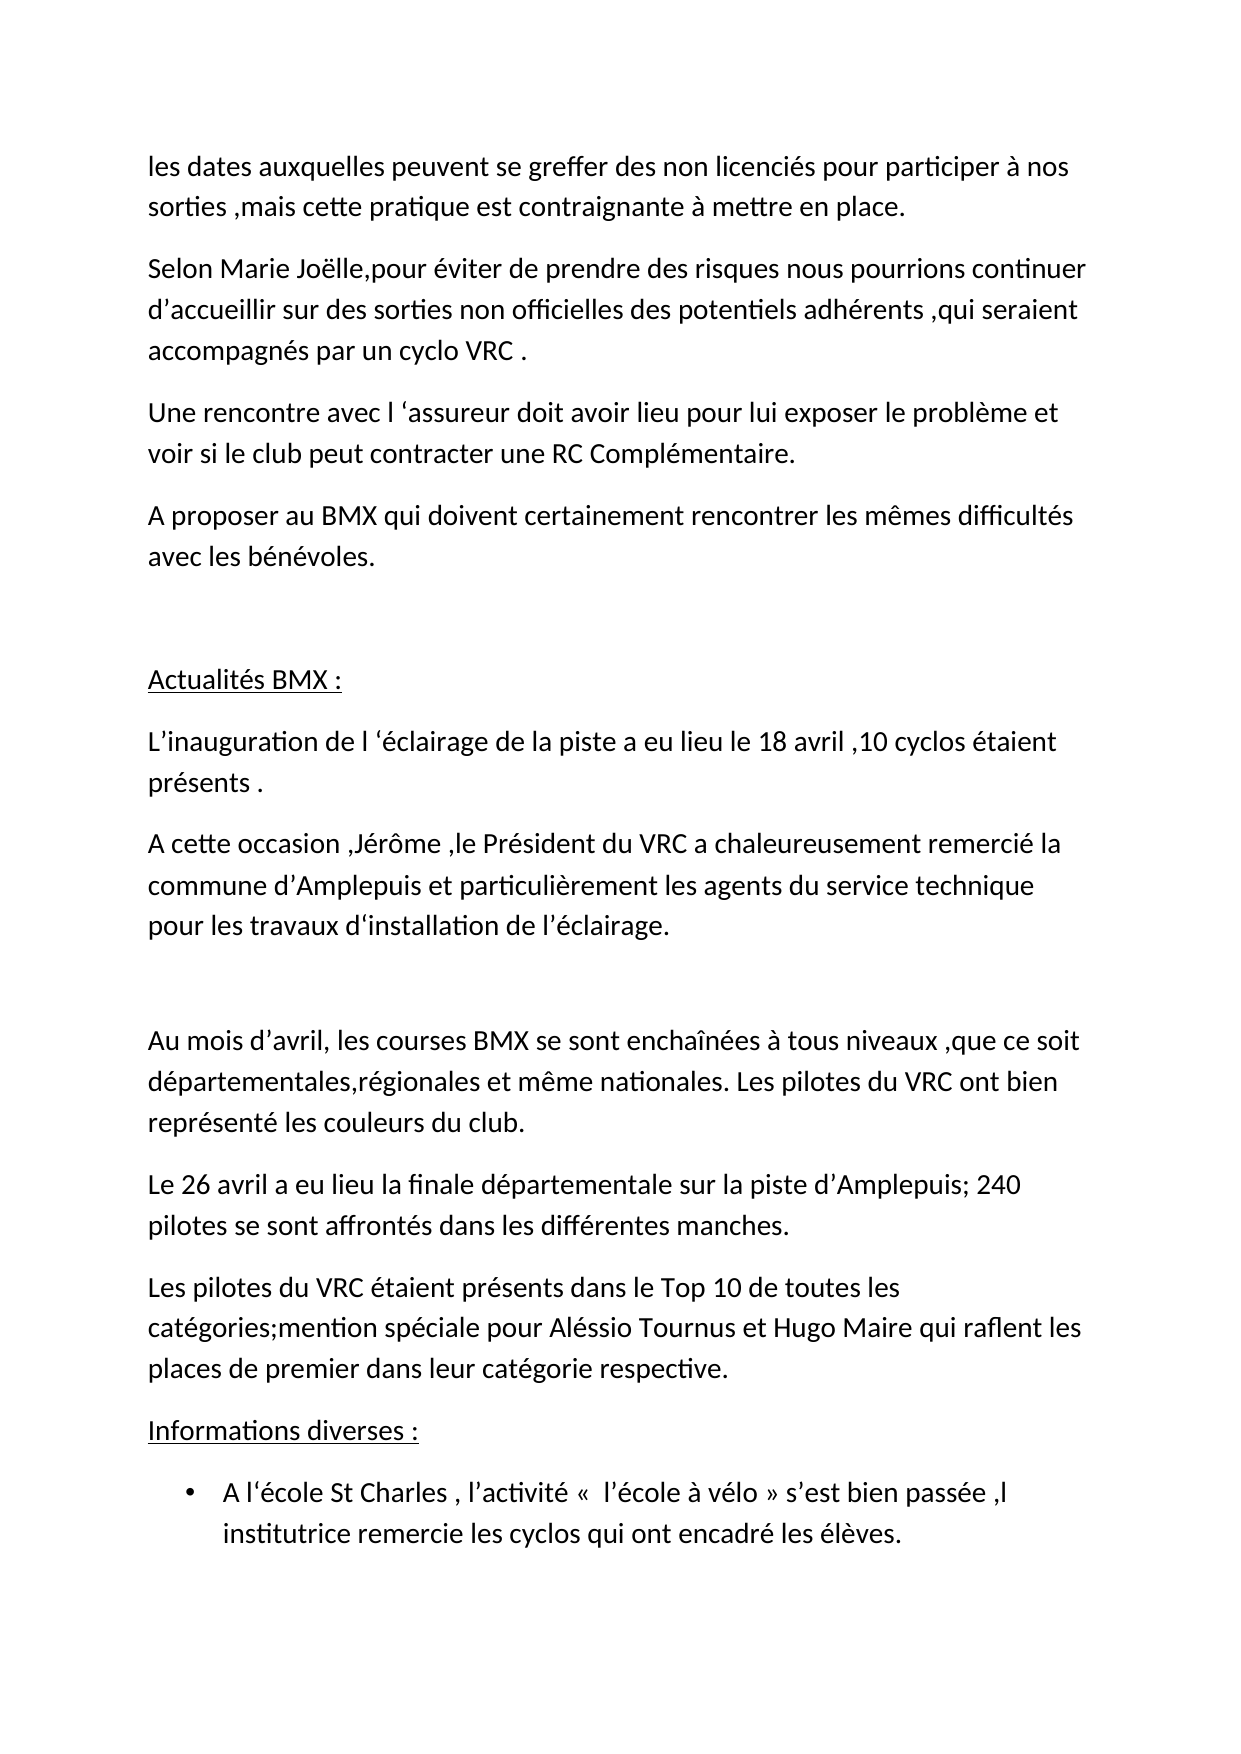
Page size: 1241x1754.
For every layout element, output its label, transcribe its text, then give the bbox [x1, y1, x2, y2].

text Les pilotes du VRC étaient présents dans le Top 10 de toutes les catégories;mention spéciale pour Aléssio Tournus et Hugo Maire qui raflent les places de premier dans leur catégorie respective. [148, 1269, 1093, 1386]
text A proposer au BMX qui doivent certainement rencontrer les mêmes difficultés avec les bénévoles. [148, 497, 1093, 573]
text L’inauguration de l ‘éclairage de la piste a eu lieu le 18 avril ,10 cyclos étaient présents . [148, 723, 1093, 799]
text Actualités BMX : [148, 661, 1093, 697]
text Au mois d’avril, les courses BMX se sont enchaînées à tous niveaux ,que ce soit départementales,régionales et même nationales. Les pilotes du VRC ont bien représenté les couleurs du club. [148, 1022, 1093, 1140]
list A l‘école St Charles , l’activité « l’école à vélo » s’est bien passée ,l institutrice remercie les cyclos qui ont encadré les élèves. [185, 1474, 1093, 1551]
text Selon Marie Joëlle,pour éviter de prendre des risques nous pourrions continuer d’accueillir sur des sorties non officielles des potentiels adhérents ,qui seraient accompagnés par un cyclo VRC . [148, 250, 1093, 368]
text Informations diverses : [148, 1412, 1093, 1448]
text Le 26 avril a eu lieu la finale départementale sur la piste d’Amplepuis; 240 pilotes se sont affrontés dans les différentes manches. [148, 1166, 1093, 1242]
text Une rencontre avec l ‘assureur doit avoir lieu pour lui exposer le problème et voir si le club peut contracter une RC Complémentaire. [148, 394, 1093, 471]
text les dates auxquelles peuvent se greffer des non licenciés pour participer à nos sorties ,mais cette pratique est contraignante à mettre en place. [148, 148, 1093, 224]
text A cette occasion ,Jérôme ,le Président du VRC a chaleureusement remercié la commune d’Amplepuis et particulièrement les agents du service technique pour les travaux d‘installation de l’éclairage. [148, 826, 1093, 943]
